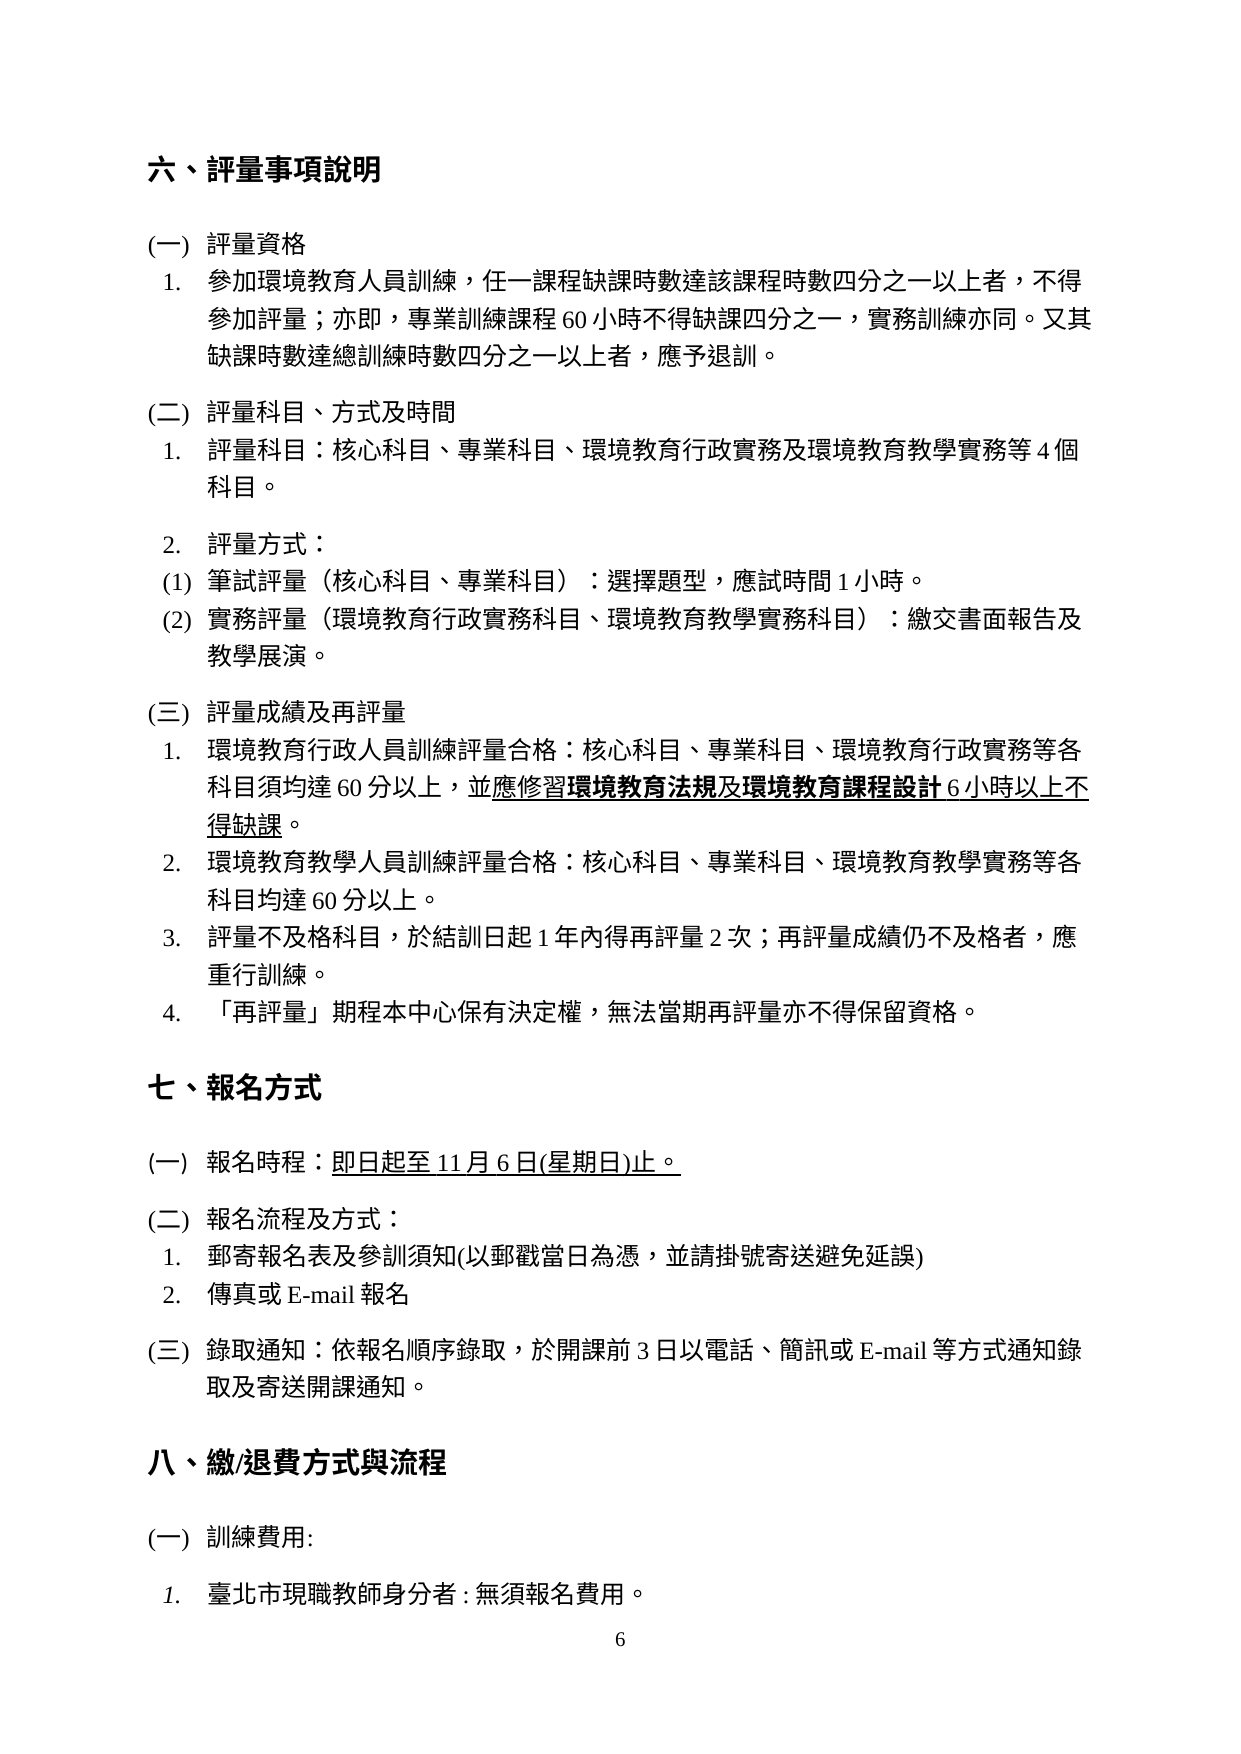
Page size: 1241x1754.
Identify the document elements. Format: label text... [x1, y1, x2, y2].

list 繳/退費方式與流程 [148, 1417, 1092, 1492]
list 「再評量」期程本中心保有決定權，無法當期再評量亦不得保留資格。 [162, 986, 1092, 1023]
list 臺北市現職教師身分者 : 無須報名費用。 [162, 1567, 1092, 1605]
list 報名流程及方式： [148, 1192, 1092, 1230]
list 評量方式： [162, 517, 1092, 555]
list 傳真或E-mail報名 [162, 1267, 1092, 1305]
list 環境教育行政人員訓練評量合格：核心科目、專業科目、環境教育行政實務等各科目須均達60分以上，並應修習環境教育法規及環境教育課程設計6小時以上不得缺課。 [162, 723, 1092, 836]
list 訓練費用: [148, 1511, 1092, 1548]
list 實務評量（環境教育行政實務科目、環境教育教學實務科目）：繳交書面報告及教學展演。 [162, 592, 1092, 667]
list 筆試評量（核心科目、專業科目）：選擇題型，應試時間1小時。 [162, 555, 1092, 592]
list 評量資格 [148, 217, 1092, 255]
list 報名方式 [148, 1042, 1092, 1117]
list 參加環境教育人員訓練，任一課程缺課時數達該課程時數四分之一以上者，不得參加評量；亦即，專業訓練課程60小時不得缺課四分之一，實務訓練亦同。又其缺課時數達總訓練時數四分之一以上者，應予退訓。 [162, 255, 1092, 367]
list 評量事項說明 [148, 123, 1092, 198]
list 環境教育教學人員訓練評量合格：核心科目、專業科目、環境教育教學實務等各科目均達60分以上。 [162, 836, 1092, 911]
list 評量科目、方式及時間 [148, 386, 1092, 423]
list 評量成績及再評量 [148, 686, 1092, 723]
list 評量科目：核心科目、專業科目、環境教育行政實務及環境教育教學實務等4個科目。 [162, 423, 1092, 498]
list 錄取通知：依報名順序錄取，於開課前3日以電話、簡訊或E-mail等方式通知錄取及寄送開課通知。 [148, 1323, 1092, 1398]
list 報名時程：即日起至11月6日(星期日)止。 [148, 1136, 1092, 1173]
list 郵寄報名表及參訓須知(以郵戳當日為憑，並請掛號寄送避免延誤) [162, 1230, 1092, 1267]
list 評量不及格科目，於結訓日起1年內得再評量2次；再評量成績仍不及格者，應重行訓練。 [162, 911, 1092, 986]
